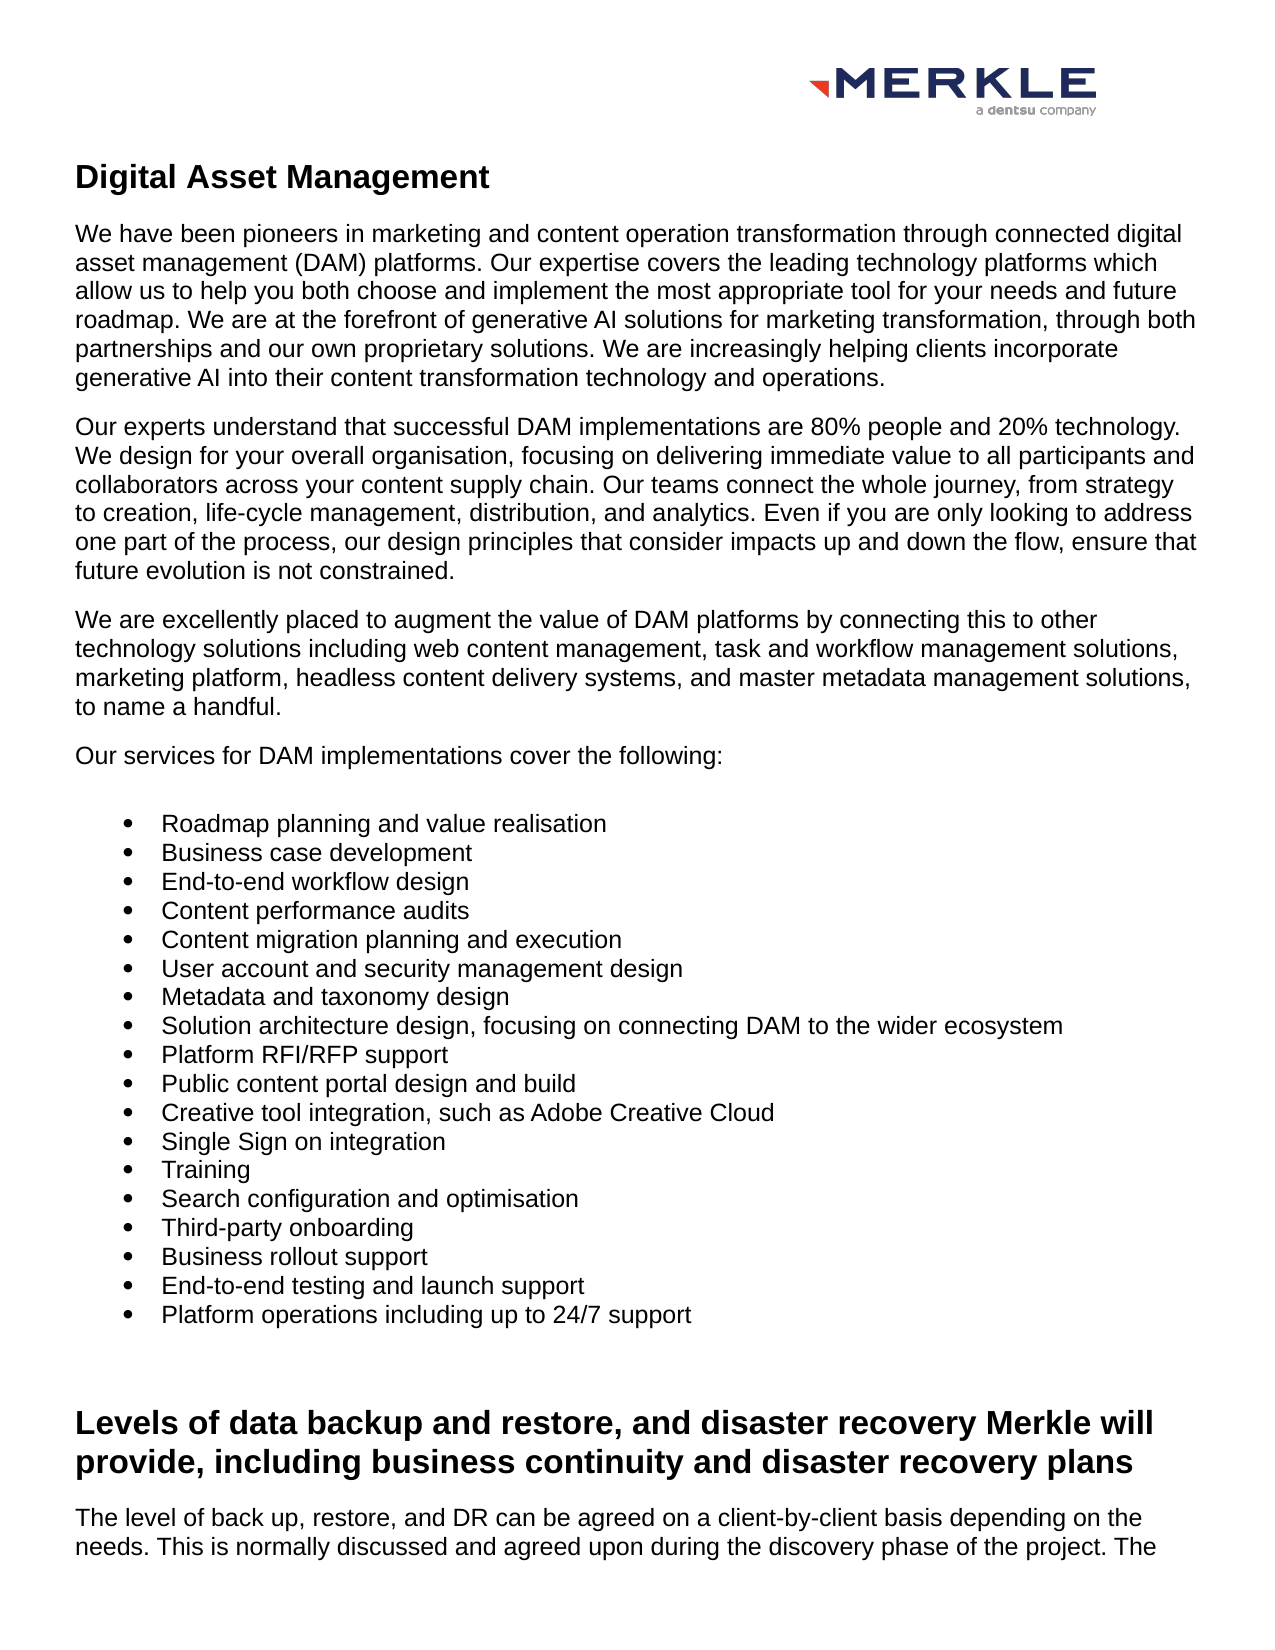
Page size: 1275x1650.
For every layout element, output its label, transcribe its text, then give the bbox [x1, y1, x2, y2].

subtitle Levels of data backup and restore, and disaster recovery Merkle will provide, including business continuity and disaster recovery plans [75, 1403, 1200, 1480]
subtitle Digital Asset Management [75, 157, 1200, 196]
table_header Roadmap planning and value realisation Business case development End-to-end workflow design Content performance audits Content migration planning and execution User account and security management design Metadata and taxonomy design Solution architecture design, focusing on connecting DAM to the wider ecosystem Platform RFI/RFP support Public content portal design and build Creative tool integration, such as Adobe Creative Cloud Single Sign on integration Training Search configuration and optimisation Third-party onboarding Business rollout support End-to-end testing and launch support Platform operations including up to 24/7 support [75, 809, 1199, 1378]
text We are excellently placed to augment the value of DAM platforms by connecting this to other technology solutions including web content management, task and workflow management solutions, marketing platform, headless content delivery systems, and master metadata management solutions, to name a handful. [75, 606, 1200, 721]
text The level of back up, restore, and DR can be agreed on a client-by-client basis depending on the needs. This is normally discussed and agreed upon during the discovery phase of the project. The [75, 1503, 1200, 1561]
text Our services for DAM implementations cover the following: [75, 741, 1200, 770]
text We have been pioneers in marketing and content operation transformation through connected digital asset management (DAM) platforms. Our expertise covers the leading technology platforms which allow us to help you both choose and implement the most appropriate tool for your needs and future roadmap. We are at the forefront of generative AI solutions for marketing transformation, through both partnerships and our own proprietary solutions. We are increasingly helping clients incorporate generative AI into their content transformation technology and operations. [75, 219, 1200, 391]
text Our experts understand that successful DAM implementations are 80% people and 20% technology. We design for your overall organisation, focusing on delivering immediate value to all participants and collaborators across your content supply chain. Our teams connect the whole journey, from strategy to creation, life-cycle management, distribution, and analytics. Even if you are only looking to address one part of the process, our design principles that consider impacts up and down the flow, ensure that future evolution is not constrained. [75, 412, 1200, 585]
